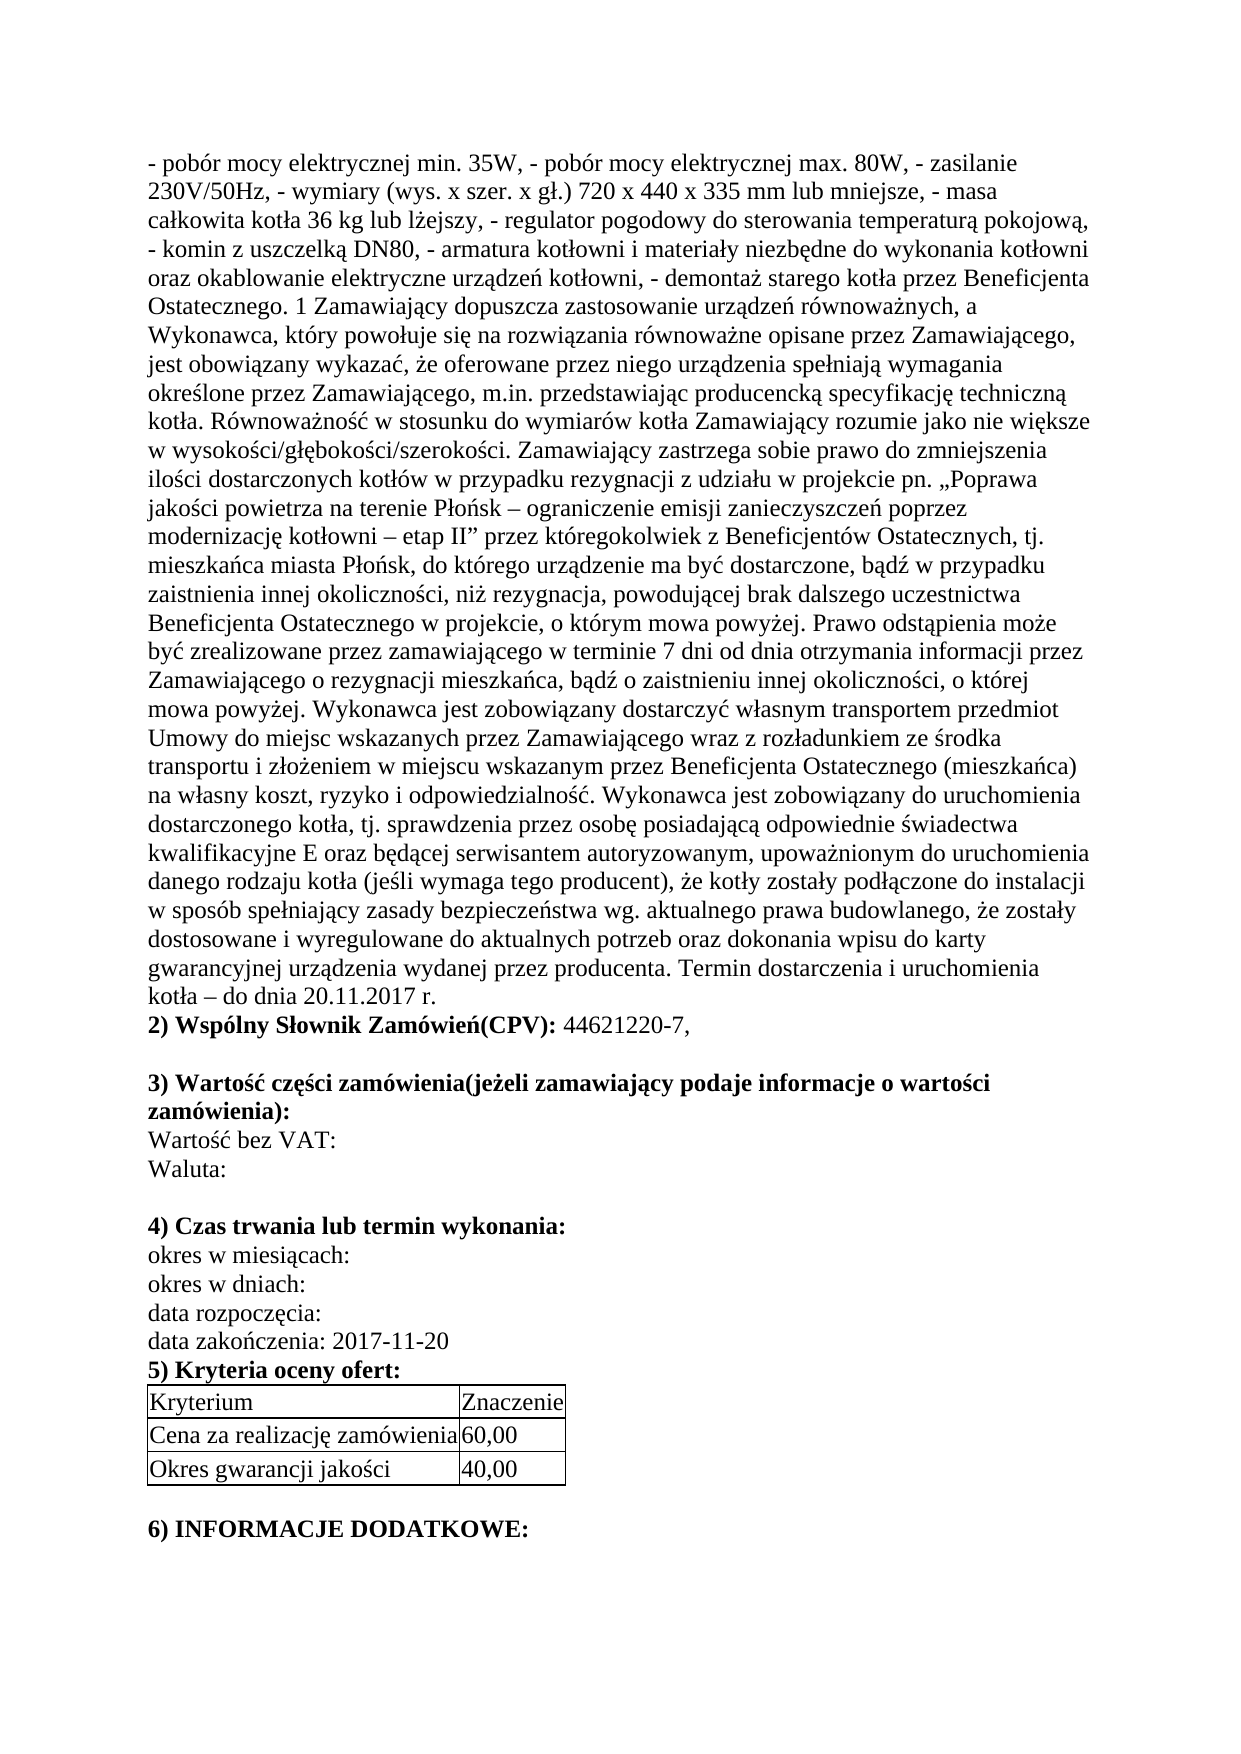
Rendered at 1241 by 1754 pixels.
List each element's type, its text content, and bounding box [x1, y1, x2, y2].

table_cell 60,00 [460, 1419, 565, 1451]
table_header Kryterium [148, 1386, 459, 1417]
text - pobór mocy elektrycznej min. 35W, - pobór mocy elektrycznej max. 80W, - zasilanie 230V/50Hz, - wymiary (wys. x szer. x gł.) 720 x 440 x 335 mm lub mniejsze, - masa całkowita kotła 36 kg lub lżejszy, - regulator pogodowy do sterowania temperaturą pokojową, - komin z uszczelką DN80, - armatura kotłowni i materiały niezbędne do wykonania kotłowni oraz okablowanie elektryczne urządzeń kotłowni, - demontaż starego kotła przez Beneficjenta Ostatecznego. 1 Zamawiający dopuszcza zastosowanie urządzeń równoważnych, a Wykonawca, który powołuje się na rozwiązania równoważne opisane przez Zamawiającego, jest obowiązany wykazać, że oferowane przez niego urządzenia spełniają wymagania określone przez Zamawiającego, m.in. przedstawiając producencką specyfikację techniczną kotła. Równoważność w stosunku do wymiarów kotła Zamawiający rozumie jako nie większe w wysokości/głębokości/szerokości. Zamawiający zastrzega sobie prawo do zmniejszenia ilości dostarczonych kotłów w przypadku rezygnacji z udziału w projekcie pn. „Poprawa jakości powietrza na terenie Płońsk – ograniczenie emisji zanieczyszczeń poprzez modernizację kotłowni – etap II” przez któregokolwiek z Beneficjentów Ostatecznych, tj. mieszkańca miasta Płońsk, do którego urządzenie ma być dostarczone, bądź w przypadku zaistnienia innej okoliczności, niż rezygnacja, powodującej brak dalszego uczestnictwa Beneficjenta Ostatecznego w projekcie, o którym mowa powyżej. Prawo odstąpienia może być zrealizowane przez zamawiającego w terminie 7 dni od dnia otrzymania informacji przez Zamawiającego o rezygnacji mieszkańca, bądź o zaistnieniu innej okoliczności, o której mowa powyżej. Wykonawca jest zobowiązany dostarczyć własnym transportem przedmiot Umowy do miejsc wskazanych przez Zamawiającego wraz z rozładunkiem ze środka transportu i złożeniem w miejscu wskazanym przez Beneficjenta Ostatecznego (mieszkańca) na własny koszt, ryzyko i odpowiedzialność. Wykonawca jest zobowiązany do uruchomienia dostarczonego kotła, tj. sprawdzenia przez osobę posiadającą odpowiednie świadectwa kwalifikacyjne E oraz będącej serwisantem autoryzowanym, upoważnionym do uruchomienia danego rodzaju kotła (jeśli wymaga tego producent), że kotły zostały podłączone do instalacji w sposób spełniający zasady bezpieczeństwa wg. aktualnego prawa budowlanego, że zostały dostosowane i wyregulowane do aktualnych potrzeb oraz dokonania wpisu do karty gwarancyjnej urządzenia wydanej przez producenta. Termin dostarczenia i uruchomienia kotła – do dnia 20.11.2017 r. 2) Wspólny Słownik Zamówień(CPV): 44621220-7, 3) Wartość części zamówienia(jeżeli zamawiający podaje informacje o wartości zamówienia): Wartość bez VAT: Waluta: 4) Czas trwania lub termin wykonania: okres w miesiącach: okres w dniach: data rozpoczęcia: data zakończenia: 2017-11-20 5) Kryteria oceny ofert: [148, 148, 1093, 1384]
text 6) INFORMACJE DODATKOWE: [148, 1486, 1093, 1571]
table_cell Cena za realizację zamówienia [148, 1419, 459, 1451]
table_header Znaczenie [460, 1386, 565, 1417]
table_cell Okres gwarancji jakości [148, 1452, 459, 1484]
table_cell 40,00 [460, 1452, 565, 1484]
